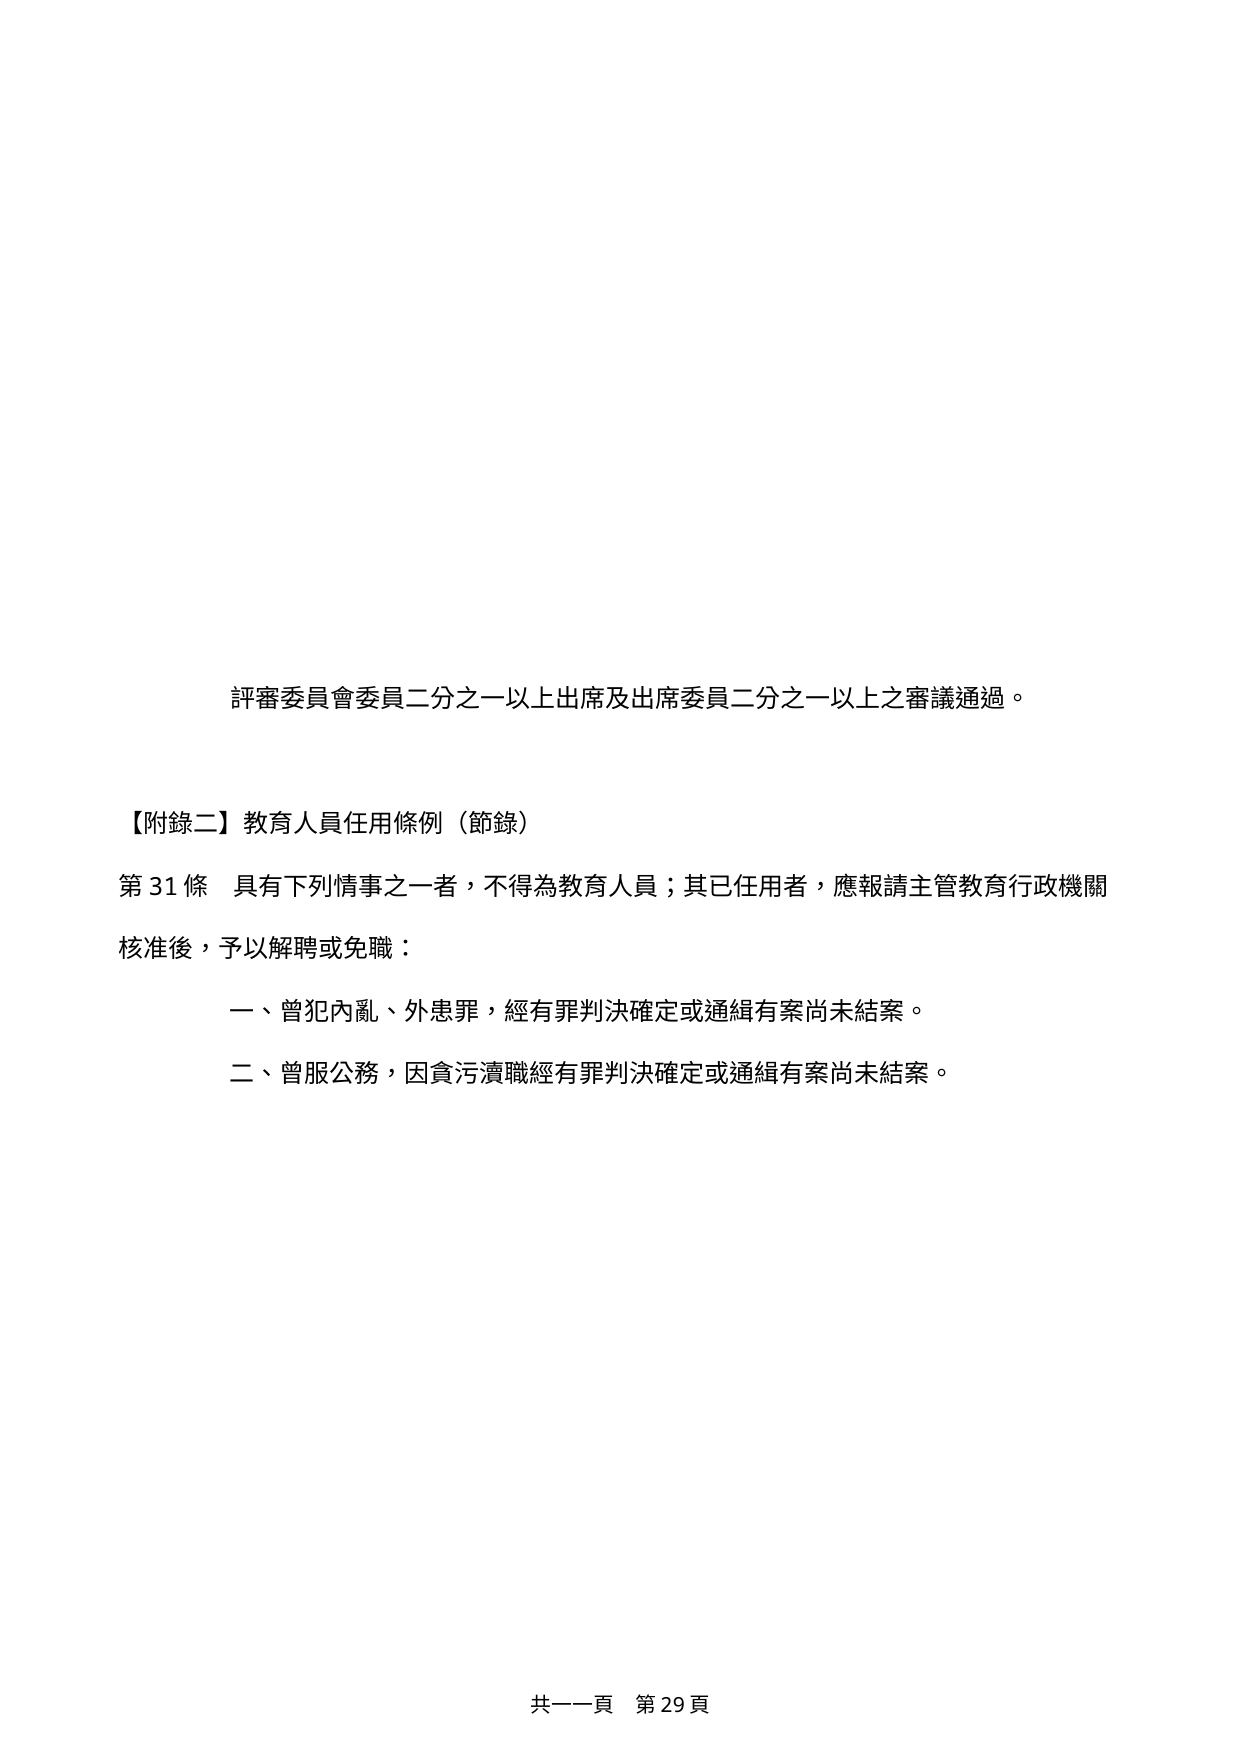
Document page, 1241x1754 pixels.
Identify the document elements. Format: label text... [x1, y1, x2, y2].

text 【附錄二】教育人員任用條例（節錄） [118, 780, 1122, 842]
text 一、曾犯內亂、外患罪，經有罪判決確定或通緝有案尚未結案。 [118, 967, 1122, 1030]
text 評審委員會委員二分之一以上出席及出席委員二分之一以上之審議通過。 [118, 655, 1122, 717]
text 二、曾服公務，因貪污瀆職經有罪判決確定或通緝有案尚未結案。 [118, 1030, 1122, 1092]
text 第31條 具有下列情事之一者，不得為教育人員；其已任用者，應報請主管教育行政機關核准後，予以解聘或免職： [118, 842, 1122, 967]
